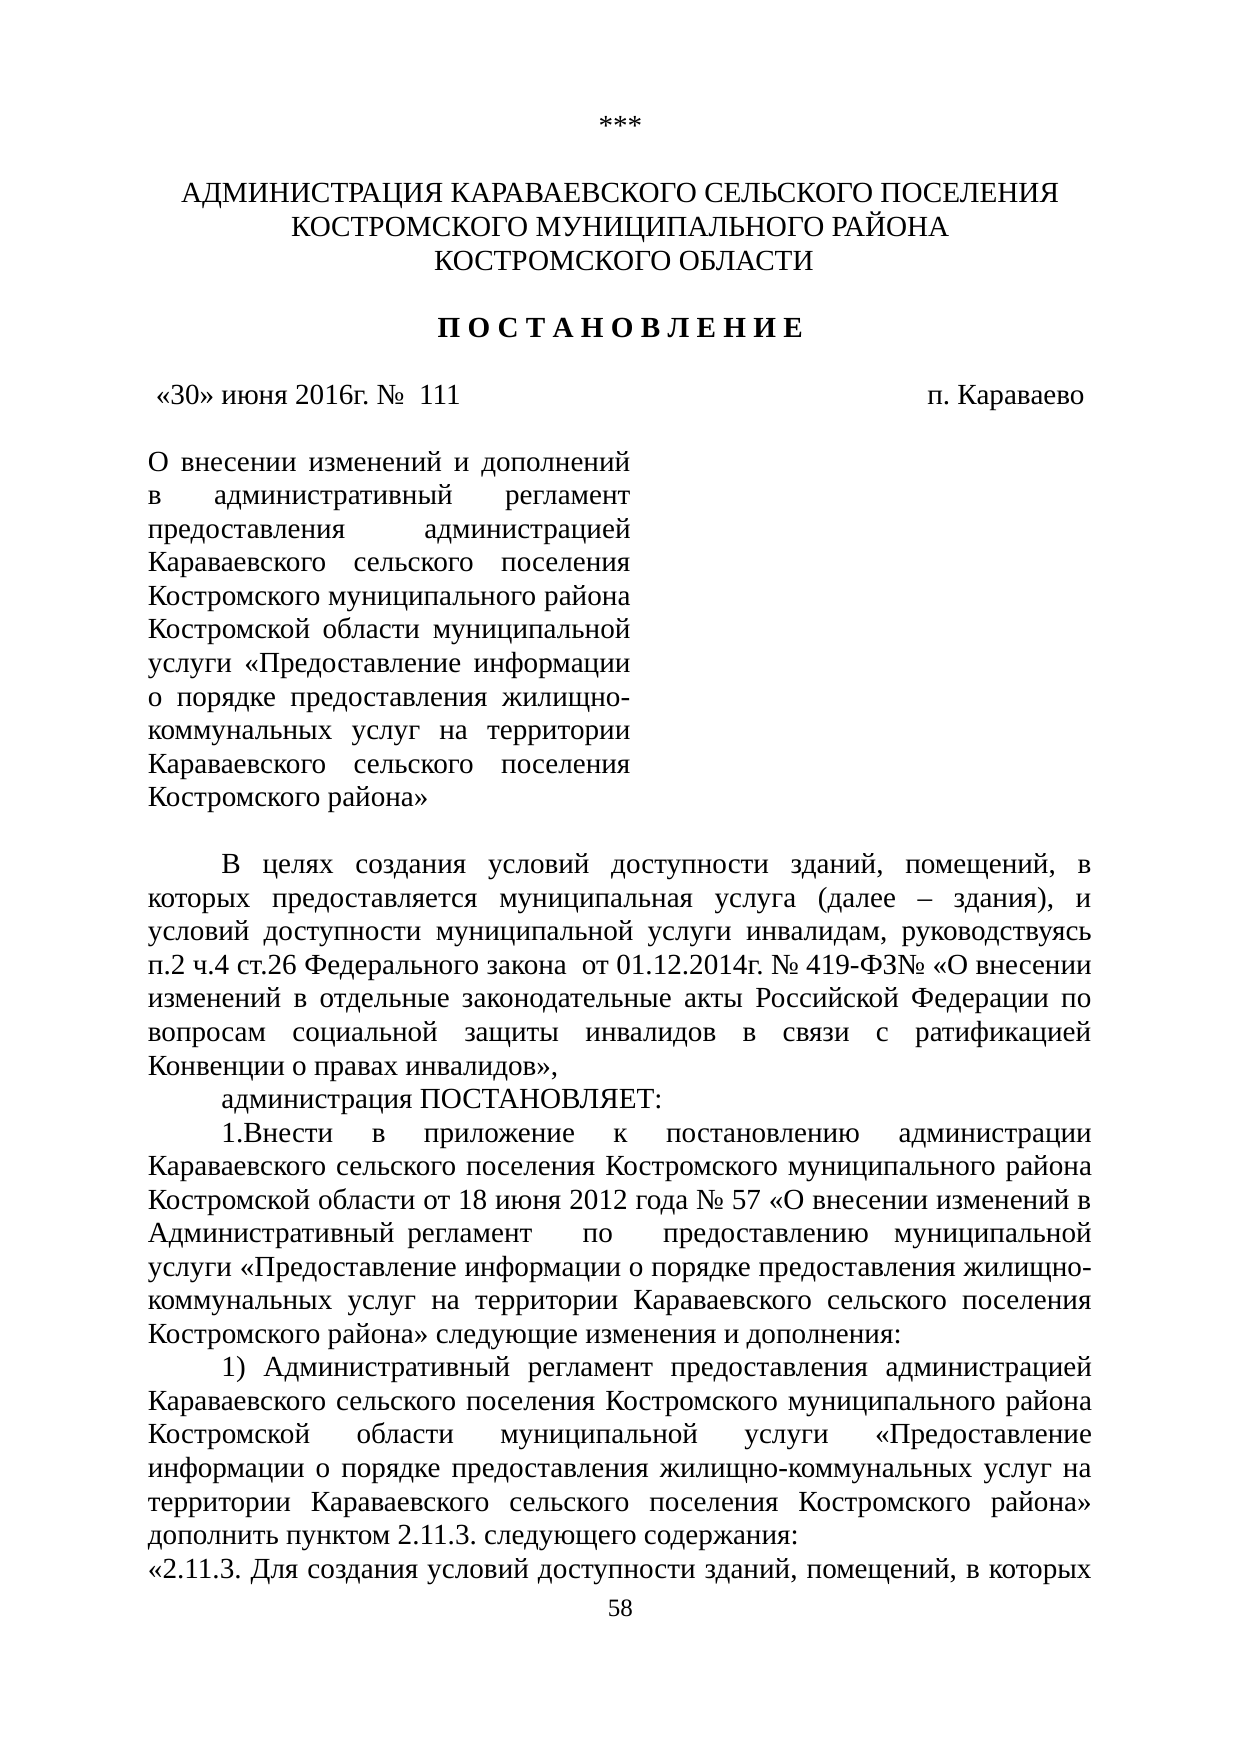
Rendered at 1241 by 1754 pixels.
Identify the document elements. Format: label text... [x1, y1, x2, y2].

text В целях создания условий доступности зданий, помещений, в которых предоставляется муниципальная услуга (далее – здания), и условий доступности муниципальной услуги инвалидам, руководствуясь п.2 ч.4 ст.26 Федерального закона от 01.12.2014г. № 419-ФЗ№ «О внесении изменений в отдельные законодательные акты Российской Федерации по вопросам социальной защиты инвалидов в связи с ратификацией Конвенции о правах инвалидов», [148, 846, 1092, 1081]
text АДМИНИСТРАЦИЯ КАРАВАЕВСКОГО СЕЛЬСКОГО ПОСЕЛЕНИЯ КОСТРОМСКОГО МУНИЦИПАЛЬНОГО РАЙОНА [148, 176, 1092, 243]
text КОСТРОМСКОГО ОБЛАСТИ [148, 243, 1092, 276]
text П О С Т А Н О В Л Е Н И Е [148, 310, 1092, 343]
text 1) Административный регламент предоставления администрацией Караваевского сельского поселения Костромского муниципального района Костромской области муниципальной услуги «Предоставление информации о порядке предоставления жилищно-коммунальных услуг на территории Караваевского сельского поселения Костромского района» дополнить пунктом 2.11.3. следующего содержания: [148, 1349, 1092, 1551]
text *** [148, 108, 1092, 142]
text «2.11.3. Для создания условий доступности зданий, помещений, в которых [148, 1551, 1092, 1584]
text администрация ПОСТАНОВЛЯЕТ: [148, 1081, 1092, 1115]
text 1.Внести в приложение к постановлению администрации Караваевского сельского поселения Костромского муниципального района Костромской области от 18 июня 2012 года № 57 «О внесении изменений в Административный регламент по предоставлению муниципальной услуги «Предоставление информации о порядке предоставления жилищно-коммунальных услуг на территории Караваевского сельского поселения Костромского района» следующие изменения и дополнения: [148, 1115, 1092, 1349]
text «30» июня 2016г. № 111 п. Караваево [148, 377, 1092, 410]
text О внесении изменений и дополнений в административный регламент предоставления администрацией Караваевского сельского поселения Костромского муниципального района Костромской области муниципальной услуги «Предоставление информации о порядке предоставления жилищно-коммунальных услуг на территории Караваевского сельского поселения Костромского района» [148, 444, 631, 813]
